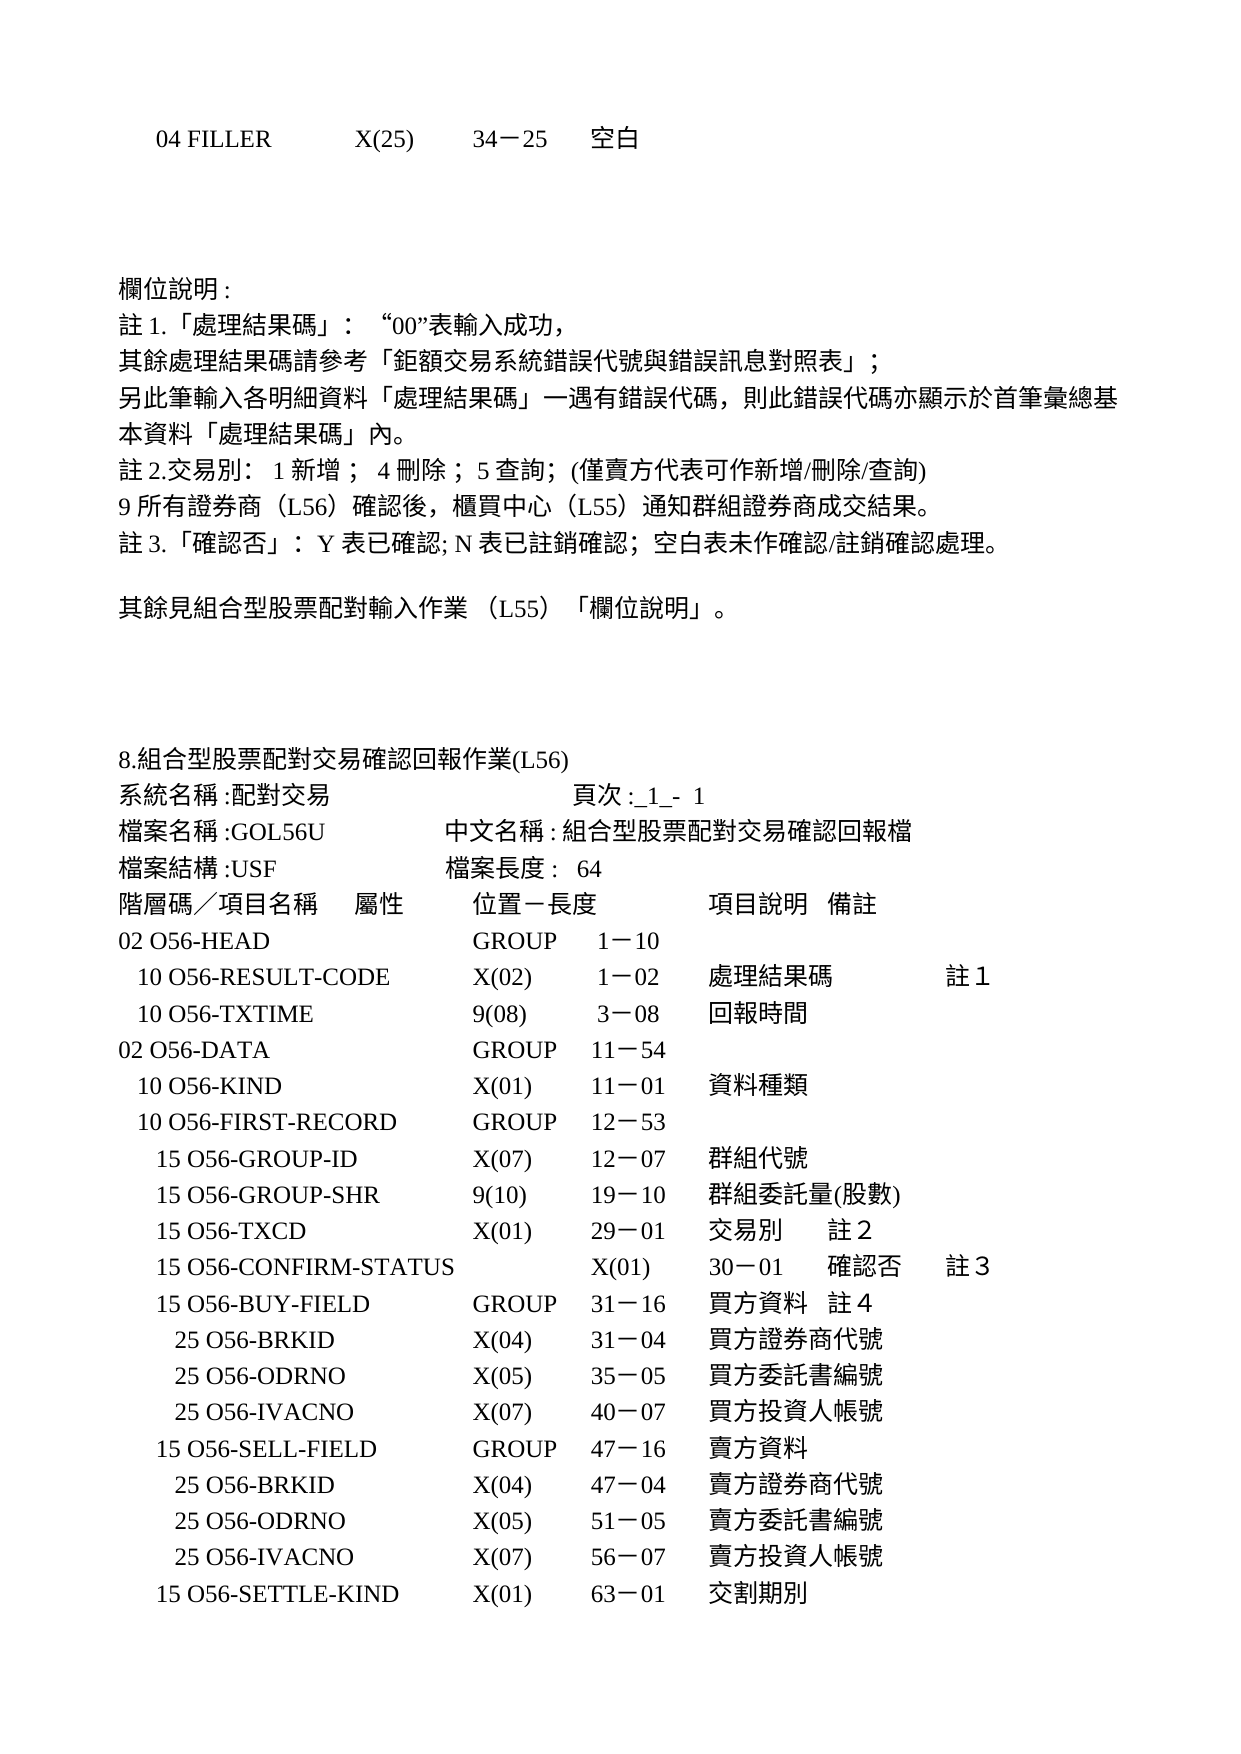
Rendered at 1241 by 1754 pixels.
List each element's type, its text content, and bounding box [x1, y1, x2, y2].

text 財團法人中華民國證券櫃檯買賣中心 鉅額配對交易電腦作業手冊 配對交易電腦作業說明 壹、系統功能．．．．．．．．．．．．．．．．．．．．．．．．．．1 貳、訊息格式說明．．．．．．．．．．．．．．．．．．．．．．．．5 參、錯誤訊息處理說明．．．．．．．．．．．．．．．．．．．．．．29 肆、電腦手冊更新記錄．．．．．．．．．．．．．．．．．．．．．．30 1、 系統功能 一、架構說明︰ 網路層 : X.25 或 TCP/IP 說明︰ (一)利用單筆訊息與檔案傳輸通訊協定進行資料接收。 (二)作業說明: 1.當日可配對交易股票公告查詢作業（L50）:櫃買中心不主動傳送證券商，證券商可依需求於每天早上07:45後，要求傳送當日可鉅額配對交易有價證券資料。 2.有關鉅額配對交易作業： 21.單一有價證券輸入(L51):每天鉅額配對交易作業期間(08:00~~08:30，09:00~~17:00)，群組委託作業資料，須由群組證券商中某一賣方證券商(簡稱賣方代表)將單一有價證券配對申報檔傳送櫃買中心。於櫃買中心進行輸入處理後，結果回報賣方代表，如果申報成功則櫃買中心(L52)另通知所有證券商(以網路暨主機通知)後續作確認作業。 22.單一有價證券確認作業(L52)：各證券商整理各帳戶及其委託量相關資料，將自家確認資料檔傳送櫃買中心作確認作業(L52)，櫃買中心進行確認處理後，結果回報證券商。 23.全部證券商均作單一有價證券確認作業後，櫃買中心(L51)另通知所有證券商此配對委託成交/失敗。(依確認作業傳輸途徑決定以網路或主機通知證券商) 24.組合型股票輸入(L55):每天鉅額配對交易作業期間(08:00~~08:30，09:00~~17:00)，群組委託賣方代表將組合股票配對申報檔傳送櫃買中心。於櫃買中心進行輸入處理後，結果回報賣方代表，如果申報成功則櫃買中心（L56）另通知所有證券商(以網路暨主機通知)後續作確認作業。 25.組合股票確認作業(L56)：各證券商整理帳戶相關資料，將自家確認資料檔傳送櫃買中心作確認作業(L56)，櫃買中心進行確認處理後，結果回報證券商。 26.全部證券商均作組合股票確認作業後，櫃買中心（L55）另通知全部證券商此配對委託成交/失敗。(依確認作業傳輸途徑決定以網路或主機通知證券商) 27.群組委託之各家證券商均已確認後，進行群組外資額度檢查，檢查無誤則群組委託成立，進行撮合並將成交資料回報(L61)予相關證券商，證券商亦可要求回報傳送 (L62)成交資料。 二、業務範圍 鉅額交易系統主機連線作業之業務共有以下幾項︰ (一)序前公告查詢作業 當日可配對交易股票公告查詢作業（L50）。 (二)委託作業 1.配對交易作業時間： 第 1盤：08:00~~08:30 第 2盤：09:00~~17:00 買賣價格限制範圍同大盤漲跌幅限制。 2.鉅額配對交易作業 21.單一有價證券輸入作業(L51) 22.單一有價證券確認作業(L52) 23.組合型股票輸入作業 (L55) 24.組合股票確認作業 (L56) 有關各項作業輸入/回報關係，詳見(五)、「作業種類」、「交易別」、「回報」關係補充說明 (三)成交作業 1.鉅額配對交易 11.成交回報 (主動) (L61) 12.成交回報查詢(補送) (L62) 網路委託下單成交資料僅由網路系統回報；主機委託下單成交資料由網路系統暨主機連線兩路回報；主機補回報方式或網路檔案下載作業中，皆可取得網路委託下單暨主機委託下單成交資料。 (四)、「作業種類」、「交易別」、「回報」關係補充說明： 1.單一有價證券 作業種類 交易別 回 報 申報作業（L51） 新 增 L51回報;L52通知群組證券商（主機暨網路皆通知） 申報作業（L51） 刪 除 L51回報L52通知群組證券商（主機暨網路皆通知） 申報作業（L51） 查 詢 L51回報 確認作業（L52） 確 認 L52回報;全部證券商確認後另L51通知群組證券商 確認作業（L52） 註 銷 L52回報 確認作業（L52） 查 詢 L52回報 2、組合股票 作業種類 交易別 回 報 申報作業（L55） 新 增 L55回報;L56通知群組證券商（主機暨網路皆通知） 申報作業（L55） 刪 除 L55回報L56通知群組證券商（主機暨網路皆通知） 申報作業（L55） 查 詢 L55回報 確認作業（L56） 確 認 L56回報;全部證券商確認後另L55通知群組證券商 確認作業（L56） 註 銷 L56回報 確認作業（L56） 查 詢 L56回報 3、上述鉅額配對交易因有主動通知群組證券商（L51、L52、L55、L56通知部份） 作業功能，若僅由網路系統下單交易而無開發主機連線系統，請於主機連線系 統中過濾上述通知群組證券商資料。 貳、訊息格式說明 由前一章之說明可知櫃買中心與證券商之間的資料傳遞必定是以事先約好的格式相互傳送，證券商在送出檔案前都必須檢查每一個欄位。本章將對各約定之格式逐一說明。 (一) 序前公告查詢作業 當日可配對交易股票公告查詢（L50） MESSAGE NAME ：當日可配對交易股票公告查詢（L50） FIELD NAME FORMAT CONTENTS CONTROLHEADER SUBSYSTEM-NAME 9（2） 92 FUNCTION-CODE 9（2） 02 MESSAGE-TYPE 9（2） 04 MESSAGE-TIME 9（6） ── STATUS-CODE 9（2） 00 FILE-TRANSFER-HEADER SOURCE-ID X（4） ── OBJECT-ID X（4） 0000 BODY-LENGTH 9（4） 3 BODY FILE-CODE X（3） L50(見說明5) 說明： 1.SUBSYSTEM-NAME：〝92〞表查詢資料是透過單筆訊息及檔案傳輸系統。 2.OBJECT-ID ：〝0000〞 代表櫃買中心。 3.BODY-LENGTH ：〝3〞 說明BODY的長度。 4.FILE-CODE ：〝L50〞 表當日可配對交易股票公告查詢。 5作業查詢時間為:07:45 ~~ 17:00 6.當日可鉅額配對交易股票公告檔格式如下。 系統名稱 : 配對交易 頁次 :_1_- 1 檔案名稱 : HWL50U 中文名稱 : 當日可配對交易股票公告檔 檔案長度 : 46 檔案代號 : L50 階層碼／項目名稱 屬性 位置－長度 項目說明 備註 02 L50-KIND X(1) 1－ 1 資料種類 註１ 02 L50-DATA GROUP 2－45 03 L50-STKNO X(6) 2－ 6 股票代號 03 L50-STKNAM X(16) 8－16 股票名稱 03 L50-MAX-LIMIT-PRICE 9(4)V9(02) 24－ 6 申報價格上限 註２ 03 L50-REFPR 9(4)V9(02) 30－ 6 參考價 註３ 03 L50-MIN-LIMIT-PRICE 9(4)V9(02) 36－ 6 申報價格下限 03 L50-ODDTRADE X(1) 42－ 1 可零股交易 註４ 03 L50-MULTI-TRADE X(1) 43－ 1 可組合交易 註５ 03 FILLER X(3) 44－ 3 空白 02 L50-LAST-RECORD GROUP 2－45 末筆訊息 REDEFINES 03 L50-DATE 9(8) 2－ 8 交易日期 03 L50-COUNT 9(8) 10－ 8 資料筆數(不含末筆) 03 FILLER X(29) 18－29 空白 欄位說明： 註1.分辨資料內容或末筆，其中“0”表可配對交易股票資料內容； “1”表末筆彙總資料，內容包含交易日期、資料筆數。 註2.指可配對交易股票申報價格上限。 註3.指可配對交易股票申報價格下限。 註4.“Y”表可零股交易，其它情形為空白 。 註5.“Y”表可組合交易，其它情形為空白 。 其它說明 : 1.證券商可依照傳輸格式要求傳送當日可鉅額配對交易股票公告檔。 2.櫃買中心不主動傳送，證券商需自行要求。 3.資料內容(KIND = 0)從 BYTE 2 ~~ BYTE 43 欄位有資料,其餘欄位空白或為0; 末筆日期(KIND = 1)從 BYTE 2 ~~ BYTE 17 欄位有資料,其餘欄位空白或為0。 5.檔案傳送筆數為資料筆數(L50-COUNT) + 1末筆 6.資料SAMPLES: 00001 鴻運 001010000930000123Y 00015 富邦 002210001980000345 Y …………………………………………………………… …………………………………………………………… 09920 茂順 007330000611000331YY 09921 新麗 004210003650000432YY 12007041500001028 000000000000000000 (二)輸入/確認/回報作業 1.單一有價證券輸入作業(L51) 系統名稱 : 配對交易 頁次 :_1_- 1 檔案名稱 :GIL51U 中文名稱 : 單一有價證券輸入資料檔 檔案結構 :USF 檔案長度 : 50 : 階層碼/項目名稱 屬性 位置-長度 項目說明 備註 02 I51-KIND X(1) 1- 1 資料種類 註０ 02 I51-FIRST-RECORD GROUP 2-49 03 I51-GROUP-ID GROUP 2- 7 群組代號 註１ 05 I51-INPUT-BRKID X(4) 2- 4 賣方代表 05 I51-SEQNO 9(3) 6- 3 流水號 03 I51-SETTLE-KIND X(1) 9- 1 交割期別 註２ 03 I51-STKNO X(6) 10- 6 股票代號 03 I51-ODR-PRICE 9(4)V99 16- 6 委託價格 註３ 03 I51-GROUP-SHR 9(10) 22-10 群組委託量(股數) 註４ 03 I51-TXCD X(1) 32- 1 交易別 註５ 03 I51-BUYER-BRKCNT 9(5) 33- 5 買方證券商家數 註６ 03 I51-SELLER-BRKCNT 9(5) 38- 5 賣方證券商家數 03 FILLER X(08) 43- 8 空白 02 I51-DETAIL GROUP 2-49 REDEFINES 03 I51-BUYSELL X(01) 2- 1 買賣別 註７ 03 I51-BRKID X(04) 3- 4 證券商代號 03 I51-DIS-ODR-SHR 9(10) 7-10 分配量(股數) 註８ 03 FILLER X(34) 17-34 空白 欄位說明： 註0.「資料種類」： 0 表明細資料；1 表首筆。 註1.「群組代號」： 7 位數，賣方代表(4位) + 流水號(3位)作為此筆群組輸入之辨別代號。 註2.「交割期別」：0表T(今)日交割； 2表T+2日交割。 註3.「委託價格」：以該股今日可配對交易股票申報價格上限、下限範圍為委託價格。 註4.「群組委託量(股數)」：買方證券商「分配量 (股數)」和 或 賣方證券商「分配量 (股數)」和；且(買方證券商「分配量 (股數)」和) = (賣方證券商「分配量 (股數)」和)。 註5.「交易別」：1 新增 ； 4 刪除 ；5 查詢。(僅賣方代表可作新增/刪除/查詢) 註6.「買方證券商家數」:指明細資料中買方筆數。(反之「賣方證券商家數」為明細資料中賣方筆數) 註7.「買賣別」：B買; S賣 註8.「分配量(股數)」:指該證券商買(或賣)方之委託量(股數)。 2.單一有價證券配對交易確認作業 （L52） 系統名稱 :配對交易 頁次 :_1_- 1 檔案名稱 :GIL52U 中文名稱 : 單一有價證券確認申報檔 檔案結構 :USF 檔案長度 : 26 : 階層碼／項目名稱 屬性 位置－長度 項目說明 備註 02 I52-KIND X(01) 1－ 1 資料種類 註１ 02 I52-FIRST-RECORD GROUP 2－23 首筆資料 10 I52-GROUP-ID GROUP 2－ 7 群組代號 25 I52-INPUT-BRKID X(04) 2－ 4 賣方代表 25 I52-SEQNO 9(03) 6－ 3 流水號 10 I52-BRKID X(04) 9－ 4 證券商代號 10 I52-B-ACNO-CNT 9(05) 13－ 5 買方帳號戶數 註２ 10 I52-S-ACNO-CNT 9(05) 18－ 5 賣方帳號戶數 註２ 10 I52-TXCD X(01) 23－ 1 交易別 註３ 10 FILLER X(03) 24－ 3 空白 02 I52-DETAIL GROUP 2－23 明細資料 REDEFINES 10 I52-BUYSELL X(01) 2－ 1 買賣別 註４ 10 I52-ODRNO X(05) 3－ 5 委託書編號 註５ 10 I52-IVACNO X(07) 8－ 7 投資人帳號 10 I52-ODR-SHR 9(10) 15－10 委託量(股數) 註６ 10 I52-POSITION-KIND X(01) 25－ 1 券源部位 註７ 10 FILLER X(01) 26－ 1 空白 欄位說明： 註1.「資料種類」： 0 表明細資料；1 表首筆。 註2.「買方帳號戶數」：指買方明細資料筆數；「賣方帳號戶數」：指賣方明細資料筆數。 註3.「交易別」：“1”表確認；“4”表註銷確認；“5”表查詢。 其中確認時需傳輸首筆資料暨明細資料; 另註銷/查詢作業時僅需傳輸首筆資料即可，不需再傳明細資料，否則系統將視為錯誤。 註4.「買賣別」：B買; S賣 註5.「委託書編號」：當日所有鉅額逐筆交易暨鉅額配對交易委託之委託書編號控管不可重複； 可輸入範圍為0~9、A~Z、a~z。 註6.「委託量(股數)」:各帳號委託量(股數)。 [Σ各帳號買方委託量和為(L51)申報時該證券商買方之分配量(股數)]； [Σ各帳號賣方委託量和為(L51)申報時該證券商賣方之分配量(股數)]； 註7.「券源部位」：買方時，券源部位空白；賣方時，券源部位需輸入0/5/6 其中“0”表示為普通(現券)； “5”表借券賣出(平盤下不能賣出); “6”表借券賣出(平盤下能賣出)。 說明:“5”一般策略性借券賣出，價格需控管於當日開盤競價基準以上(平盤下不能賣出);“6”認售權證發行人避險與ETF等相關金融商品策略性交易之借券賣出，其價格不受限制(平盤下能賣出)。 3.組合型股票配對輸入作業 （L55） 系統名稱 : 配對交易 頁次 :_1_- 1 檔案名稱 :GIL55U 中文名稱 : 組合型股票配對輸入申報檔 檔案結構 :USF 檔案長度 : 30 階層碼／項目名稱 屬性 位置－長度 項目說明 備註 02 I55-KIND X(01) 1－ 1 資料種類 註１ 02 I55-FIRST-RECORD GROUP 2－29 首筆資料 03 I55-GROUP-ID GROUP 2－ 7 群組代號 註２ 04 I55-INPUT-BRKID X(04) 2－ 4 賣方代表 04 I55-SEQNO 9(03) 6－ 3 流水號 03 I55-SETTLE-KIND X(01) 9－ 1 交割期別 註３ 03 I55-TXCD X(01) 10－ 1 交易別 註４ 03 I55-STKCNT 9(05) 11－ 5 股票支數 註５ 03 I55-GROUP-SHR 9(10) 16－10 群組委託量(股數) 註６ 03 I55-BRKID-BUYER X(04) 26－ 4 買方證券商 03 FILLER X(01) 30－ 1 空白 02 I55-DETAIL GROUP 2－29 明細資料 REDEFINES 03 I55-STKNO X(06) 2－ 6 股票代號 03 I55-ODR-PRICE 9(04)V99 8－ 6 委託價格 註７ 03 I55-ODR-SHR 9(10) 14－10 委託量(股數) 03 FILLER X(07) 24－ 7 空白 欄位說明 : 註1.「資料種類」：0 表明細資料；1 表首筆資料。 註2.「群組代號」：7 位數，為賣方代表(4位) + 流水號(3位)作為此筆群組輸入之辨別代號。 註3.「交割期別」：0表T(今)日交割； 2表T+2日交割。 註4. 「交易別」：1 新增 ； 4 刪除 ；5 查詢。(僅賣方代表可作新增/刪除/查詢) 其中刪除/查詢作業時僅需傳輸首筆資料即可，不需再傳明細資料，否則系統將視為錯誤。 註5.「股票支數」：至少 5 支股票，股票代號不得重複；「股票支數」對應檔案明細資料筆數。 註6.「群組委託量(股數)」：每一股票明細資料中「委託量(股數)」之和 註7.「委託價格」：以該股可配對交易股票申報價格上限、下限範圍為委託價格。 4.組合型股票配對交易確認作業 （L56） 系統名稱 : 配對交易 頁次 :_1_- 1 檔案名稱 :GIL56U 中文名稱 : 組合型股票確認申報檔 檔案結構 :USF 檔案長度 : 40 階層碼／項目名稱 屬性 位置－長度 項目說明 備註 02 I56-KIND X(01) 1－ 1 資料種類 註１ 02 I56-FIRST-RECORD GROUP 2－39 首筆資料 03 I56-GROUP-ID X(07) 2－ 7 群組代號 註２ 03 I56-BRKID X(04) 9－ 4 證券商代號 註３ 03 I56-TXCD X(01) 13－ 1 交易別 註４ 03 I56-BUY-FIELD GROUP 14－12 買方資料 註５ 15 I56-ODRNO X(05) 14－ 5 (買方)委託書編號 15 I56-IVACNO X(07) 19－ 7 (買方)投資人帳號 03 I56-SELL-FIELD GROUP 26－12 賣方資料 註５ 15 I56-ODRNO X(05) 26－ 5 (賣方)委託書編號 15 I56-IVACNO X(07) 31－ 7 (賣方)投資人帳號 03 FILLER X(03) 38－ 3 空白 02 I56-DETAIL GROUP 2－39 明細資料 REDEFINES 03 I56-STKNO X(06) 2－ 6 股票代號 註６ 03 I56-POSITION-KIND X(01) 8－ 1 券源部位 註６ 03 FILLER X(32) 9－32 空白 欄位說明 : 註1.「資料種類」：0 表明細資料；1 表首筆資料； 目前配對交易皆為現股，僅輸入首筆；所以明細資料（資料種類 = 0）不需輸入。 註2.「群組代號」：7 位數，為賣方代表(4位) + 流水號(3位)作為此筆群組輸入之辨別代號。 註3.「證券商代號」：買賣方證券商。 註4.「交易別」：“1”表確認；“4”表註銷確認；“5”表查詢。 註5.「買方資料」：買方證券商確認則僅輸入買方資料；賣方證券商確認則僅輸入賣方資料； 買賣方為同一證券商則輸入買賣方資料。 註6. 「券源部位」：買方時，券源部位空白；賣方時，券源部位需輸入0/5/6 其中“0”表示為普通(現券)； “5”表借券賣出(平盤下不能賣出); “6”表借券賣出(平盤下能賣出)。 說明:“5”一般策略性借券賣出，價格需控管於當日開盤競價基準以上(平盤下不能賣出); “6”認售權證發行人避險與ETF等相關金融商品策略性交易之借券賣出，其價格不受限制(平盤下能賣出)。 5.單一有價證券配對交易輸入回報作業(L51) 系統名稱 : 配對交易 頁次 :_1_- 1 檔案名稱 :GOL51U 中文名稱 : 單一有價證券配對交易輸入回報檔 檔案結構 :USF 檔案長度 : 62 階層碼／項目名稱 屬性 位置－長度 項目說明 備註 02 O51-HEAD GROUP 1－10 03 O51-RESULT-CODE X(02) 1－ 2 處理結果碼 註１ 03 O51-TXTIME 9(08) 3－ 8 回報時間 02 O51-DATA GROUP 11－52 03 O51-KIND X(01) 11－ 1 資料種類 03 O51-FIRST-RECORD GROUP 12－51 10 O51-GROUP-ID X(07) 12－ 7 群組代號 10 O51-SETTLE-KIND X(01) 19－ 1 交割期別 10 O51-STKNO X(06) 20－ 6 股票代號 10 O51-ODR-PRICE 9(4)V99 26－ 6 委託價格 10 O51-GROUP-SHR 9(10) 32－10 群組委託量(股數) 10 O51-TXCD X(01) 42－ 1 交易別 註２ 10 O51-BUYER-BRKCNT 9(05) 43－ 5 買方證券商家數 10 O51-SELLER-BRKCNT 9(05) 48－ 5 賣方證券商家數 10 O51-MTHSHR 9(10) 53－10 成交量 03 O51-DETAIL GROUP 12－51 明細資料 REDEFINES 10 O51-BUYSELL X(01) 12－ 1 買賣別 10 O51-BRKID X(04) 13－ 4 證券商代號 10 O51-DIS-ODR-SHR 9(10) 17－10 分配量(股數) 10 O51-CONFIRM-STATUS X(01) 27－ 1 確認否 註３ 10 FILLER X(35) 28－35 欄位說明 : 註1.「處理結果碼」：“00”表輸入成功，其餘處理結果碼請參考「鉅額交易系統錯誤代號與錯誤訊息對照表」；另此筆輸入各明細資料「處理結果碼」一遇有錯誤代碼，則此錯誤代碼亦顯示於首筆彙總基本資料「處理結果碼」內。 註２.交易別：1 新增 ； 4 刪除 ；5 查詢；(僅賣方代表可作新增/刪除/查詢) 9 所有證券商（L52）確認後，櫃買中心（L51）通知群組證券商成交結果。 註３.「確認否」：Y 表已確認; N 表已註銷確認；空白表未作確認/註銷確認處理。 其餘見單一有價證券輸入作業(L51)「欄位說明」。 6.單一有價證券配對交易確認回報作業(L52) 系統名稱 : 配對交易 頁次 :_1_- 1 檔案名稱 :GOL52U 中文名稱 : 單一有價證券配對交易確認回報檔 檔案結構 :USF 檔案長度 : 88 階層碼／項目名稱 屬性 位置－長度 項目說明 備註 02 O52-HEAD GROUP 1－10 03 O52-RESULT-CODE X(02) 1－ 2 處理結果碼 註１ 03 O52-TXTIME 9(08) 3－ 8 回報時間 02 O52-DATA GROUP 11－78 03 O52-KIND X(01) 11－ 1 資料種類 03 O52-FIRST-RECORD GROUP 12－77 10 O52-GROUP-ID X(07) 12－ 7 群組代號 10 O52-BRKID X(04) 19－ 4 證商代號 10 O52-MTHSHR 9(10) 23－10 成交股數 10 O52-STKNO X(06) 33－ 6 股票代號 10 O52-ODR-PRICE 9(04)V99 39－ 6 委託價格 10 O52-GROUP-SHR 9(10) 45－10 群組委託股數 10 O52-B-ACNO-CNT 9(05) 55－ 5 買方帳號戶數 10 O52-B-DIS-ODR-SHR 9(10) 60－10 買方分配量(股數) 10 O52-S-ACNO-CNT 9(05) 70－ 5 賣方帳號戶數 10 O52-S-DIS-ODR-SHR 9(10) 75－10 賣方分配量(股數) 10 O52-SETTLE-KIND X(01) 85－ 1 交割期別 10 O52-TXCD X(01) 86－ 1 交易別 註２ 10 O52-CONFIRM-STATUS X(01) 87－ 1 確認否 註３ 10 FILLER X(01) 88－ 1 空白 03 O52-DETAIL GROUP 12－77 REDEFINES 10 O52-BUYSELL X(01) 12－ 1 買賣別 10 O52-ODRNO X(05) 13－ 5 委託書編號 10 O52-IVACNO X(07) 18－ 7 投資人帳號 10 O52-ODR-SHR 9(12) 25－12 委託股數 10 O52-POSITION-KIND X(01) 37－ 1 券源部位 10 FILLER X(51) 38－51 空白 欄位說明 : 註1.「處理結果碼」：“00”表確認作業成功，其餘處理結果碼請參考「鉅額交易系統錯誤代號與錯誤訊息對照表」；另此筆確認各明細資料「處理結果碼」一遇有錯誤代碼，則此錯誤代碼亦顯示於首筆彙總基本資料「處理結果碼」內。 註2.「交易別」：‘1’表確認; ‘4’表註銷確認；‘5’表查詢； ‘8’表賣方代表輸入(L51)「新增」作業後，櫃買中心(L52)通知群組證券商，作後續確認作業。； ‘9’表賣方代表輸入(L51)「刪除」作業後，櫃買中心(L52)通知群組證券商。 註3.「確認否」：Y 表已確認; N 表已註銷確認； 空白表未處理(亦即表示L51輸入「新增/刪除」作業後通知證券商時，欄位為空白)；。 其餘見單一有價證券配對交易確認作業 （L52）「欄位說明」。 7. 組合型股票配對交易輸入回報作業(L55) 系統名稱 :配對交易 頁次 :_1_- 1 檔案名稱 :GOL55U 中文名稱 : 組合型股票配對交易輸入回報檔 檔案結構 :USF 檔案長度 : 58 階層碼／項目名稱 屬性 位置－長度 項目說明 備註 02 O55-HEAD GROUP 1－10 03 O55-RESULT-CODE X(02) 1－ 2 處理結果碼 註１ 03 O55-TXTIME 9(08) 3－ 8 回報時間 02 O55-DATA GROUP 11－48 03 O55-KIND X(01) 11－ 1 資料種類 03 O55-FIRST-RECORD GROUP 12－47 04 O55-GROUP-ID X(07) 12－07 群組代號 04 O55-SETTLE-KIND X(01) 19－01 交割期別 04 O55-TXCD X(01) 20－01 交易別 註２ 04 O55-MTHSHR 9(10) 21－10 成交股數 04 O55-GROUP-SHR 9(10) 31－10 群組委託量(股數) 04 O55-STKCNT 9(05) 41－05 股票支數 04 O55-BRKID-BUYER X(04) 46－04 買方證券商 04 O55-CONFIRM-B-STATUS X(01) 50－01 買方確認否? 註３ 04 O55-BRKID-SELLER X(04) 51－04 賣方證券商 04 O55-CONFIRM-S-STATUS X(01) 55－01 賣方確認否? 04 FILLER X(03) 56－03 空白 03 O55-DETAIL GROUP 12－47 REDEFINES 04 O55-STKNO X(06) 12－06 股票代號 04 O55-ODR-PRICE 9(04)V99 18－06 委託價格 04 O55-ODR-SHR 9(10) 24－10 委託量(股數) 04 FILLER X(25) 34－25 空白 欄位說明 : 註1.「處理結果碼」：“00”表輸入成功， 其餘處理結果碼請參考「鉅額交易系統錯誤代號與錯誤訊息對照表」； 另此筆輸入各明細資料「處理結果碼」一遇有錯誤代碼，則此錯誤代碼亦顯示於首筆彙總基本資料「處理結果碼」內。 註2.交易別： 1 新增 ； 4 刪除 ；5 查詢；(僅賣方代表可作新增/刪除/查詢) 9 所有證券商（L56）確認後，櫃買中心（L55）通知群組證券商成交結果。 註3.「確認否」：Y 表已確認; N 表已註銷確認；空白表未作確認/註銷確認處理。 其餘見組合型股票配對輸入作業 （L55）「欄位說明」。 8.組合型股票配對交易確認回報作業(L56) 系統名稱 :配對交易 頁次 :_1_- 1 檔案名稱 :GOL56U 中文名稱 : 組合型股票配對交易確認回報檔 檔案結構 :USF 檔案長度 : 64 階層碼／項目名稱 屬性 位置－長度 項目說明 備註 02 O56-HEAD GROUP 1－10 10 O56-RESULT-CODE X(02) 1－02 處理結果碼 註１ 10 O56-TXTIME 9(08) 3－08 回報時間 02 O56-DATA GROUP 11－54 10 O56-KIND X(01) 11－01 資料種類 10 O56-FIRST-RECORD GROUP 12－53 15 O56-GROUP-ID X(07) 12－07 群組代號 15 O56-GROUP-SHR 9(10) 19－10 群組委託量(股數) 15 O56-TXCD X(01) 29－01 交易別 註２ 15 O56-CONFIRM-STATUS X(01) 30－01 確認否 註３ 15 O56-BUY-FIELD GROUP 31－16 買方資料 註４ 25 O56-BRKID X(04) 31－04 買方證券商代號 25 O56-ODRNO X(05) 35－05 買方委託書編號 25 O56-IVACNO X(07) 40－07 買方投資人帳號 15 O56-SELL-FIELD GROUP 47－16 賣方資料 25 O56-BRKID X(04) 47－04 賣方證券商代號 25 O56-ODRNO X(05) 51－05 賣方委託書編號 25 O56-IVACNO X(07) 56－07 賣方投資人帳號 15 O56-SETTLE-KIND X(01) 63－01 交割期別 15 FILLER X(01) 64－01 空白 10 O56-DETAIL GROUP 12－53 REDEFINES 15 O56-STKNO X(06) 12－06 股票代號 15 O56-ODR-PRICE 9(04)V99 18－06 委託價格 15 O56-ODR-SHR 9(10) 24－10 委託量(股數) 15 O56-POSITION-KIND X(01) 34－01 券源部位 15 FILLER X(30) 35－30 空白 欄位說明 : 註1.「處理結果碼」：“00”表確認作業成功，其餘處理結果碼請參考「鉅額交易系統錯誤代號與錯誤訊息對照表」；另此筆確認各明細資料「處理結果碼」一遇有錯誤代碼，則此錯誤代碼亦顯示於首筆彙總基本資料「處理結果碼」內。 註2.「交易別」：‘1’表確認; ‘4’表註銷確認；‘5’表查詢； ‘8’表賣方代表輸入(L55)「新增」作業後，櫃買中心(L56)通知群組證券商，作後續確認作業； ‘9’表賣方代表輸入(L55)「刪除」作業後，櫃買中心(L56)通知群組證券商。 註3.「確認否」：Y 表已確認; N 表已註銷； 空白表未處理(亦即表示L55「新增/刪除」作業輸入後通知群組證券商)；。 註4.「買(賣)方資料」：群組委託資料中，若確認證券商為買(賣)方則回報買(賣)方資料； 若為櫃買中心通知群組證券商，則買(賣)方資料為空白 其餘見組合型股票配對交易確認作業 （L56）「欄位說明」。 5.成交回報 (主動/補送) (L61/L62) 系統名稱 :配對交易 頁次 :_1_- 1 檔案名稱 :HWL61HU 中文名稱 : 成交回報檔 檔案結構 :USF 檔案長度 : 80 階層碼／項目名稱 屬性 位置－長度 項目說明 備註 02 L61-DATA-KIND X(01) 01－01 資料種類 註１ 02 L61-GROUP-ID X(07) 02－07 群組代號 02 L61-STKNO X(06) 09－06 股票代號 02 L61-MTHSHR 9(12) 15－12 成交股數 02 L61-MTHPR 9(04)V99 27－06 成交價格 02 L61-MTHTIME 9(08) 33－08 成交時間 02 L61-MTHDATE 9(08) 41－08 成交日期 02 L61-SETTLE-KIND X(01) 49－01 交割期別 02 L61-RECNO 9(08) 50－08 鉅額成交檔序號 註２ 02 L61-BRKID X(04) 58－04 證券商代號 02 L61-IVACNO X(07) 62－07 投資人帳號 02 L61-ODRNO X(05) 69－05 委託書編號 02 L61-BUYSELL X(01) 74－01 買賣別 02 L61-POSITION-KIND X(01) 75－01 券源部位 註３ 02 FILLER X(05) 76－05 空白 欄位說明 : 註1.「資料種類」，其內容包含 “2”、“M”、”S”等三種，詳細說明如下： “2”首筆資料，作成交回報資料檢核內容，Byte 2 ~~ Byte 9為日期，此筆其他欄位為空白或0。e.x. 220050902 “M”組合股票成交之明細資料; “S”單一有價證券成交之明細資料; 註2.「鉅額成交檔序號」指鉅額配對交易成交檔內之成交序號，以92xxxxxx 開頭表示，避免與 (大盤)普通交易之成交序號重複，後續錯帳、違約等作業時使用此序號，做為「成交總檔序號」指認該筆資料用。 註3. 「券源部位」：買方時，券源部位空白； 賣方時，券源部位需輸入0/5/6 “0”表示為普通(現券)； “5”表借券賣出(平盤下不能賣出); “6” 表借券賣出(平盤下能賣出)。 說明:“5”一般策略性借券賣出，價格需控管於當日開盤競價基準以上(平盤下不能賣出); “6”認售權證發行人避險與ETF等相關金融商品策略性交易之借券賣出，其價格不受限制(平盤下能賣出)。 其它說明： 鉅額配對交易成交後，因有「交割期別」欄位，該選項目前無法於（大盤）普通交易成交回報系統顯示，為避免異動（大盤）普通交易成交回報系統，造成更多不便，因此鉅額配對交易成交後，成交資料不併入（大盤）普通交易成交回報系統回報，僅由本身鉅額配對交易成交回報系統回報。（鉅額逐筆交易亦如此，僅由本身鉅額逐筆交易成交回報系統回報） 參、錯誤訊息處理說明 主機連線因證券商端之畫面及報表皆是由提供系統之資訊公司或證券商之電腦部門所設計，所以畫面及訊息各家不同，由前幾章之介紹可了解櫃買中心與證券商之間資料傳遞之基本架構及格式，如果有異常情況發生時，請先依提供系統之資訊公司或證券商電腦部門所編之使用手冊處理，如果狀況仍無法排除，請記住當時的狀況及訊息，並與櫃買中心連絡。以下訊息是由櫃買中心電腦主機傳給證券商，證券商終端機所看到的訊息不一定與下表完全相同(因所採用之電腦系統而有所差別)，在此僅將櫃買中心電腦主機所產生之訊息及處理方式說明如下，以供參考。 鉅額交易系統 錯誤代號與訊息內容對照表 委託錯誤訊息代碼 (適用中央登錄公債系統、鉅額逐筆/配對交易) STAUSCODE 訊 息 內 容 錯誤訊息代號 證券商應辦理事項 00 委託成功 01 已超過委託時間 L11~~L56 02 委託時間未到 L11~~L56 05 無此筆委託資料 L11~~L56 11 功能碼錯誤 L11~~L56 12 證券商代號錯誤 L11~~L56 13 分公司代號錯誤 L11~~L56 14 投資人帳號錯誤 L11~~L56 15 委託書編號錯誤 L11~~L56 16 檔案長度錯誤 L11~~L56 18 委託書編號重覆(或不存在) L11~~L56 19 保證金不足 L11~~L12 20 證券代號錯誤 L11~~L56 21 價格欄位錯誤 L11~~L56 22 委託數量錯誤 L11~~L56 23 不可組合交易證券 L12、L56 24 資料種類錯誤(第一筆為首筆) L13、L56 25 券源部位錯誤 L11~~L56 26 交易別錯誤 L11~~L56 27 證券代號重複 L12、L56 28 無剩餘可交易委託量 L11~~L56 29 組合委託股票數未達 5 支 L12、L56 30 委託數量錯誤(不足 500交易單位 或 1500萬元) L11~~L56 31 委託量不得含零股 L11~~L56 32 取消數量超過原有數量 L11~~L56 33 總委託金額超過限額，只允許取消及查詢 L11、L12 34 颱風地區證商不得交易 L11~~L56 35 異常股票委託金額買超 L11、L12 36 異常股票委託金額賣超 L13、L56 37 股票數量錯誤(非數字) L11~~L56 38 資料數量錯誤 L11~~L56 39 票券商不得買賣此證券 L11~~L56 40 此帳號不可買進鉅額交易 L11~~L56 41 此帳號不可買賣鉅額交易 L11~~L56 43 此證券已暫停交易 L11~~L56 49 外資控管超限 L11、L12 50 圈存作業序號錯誤 L13、L56 51 圈存數量不足 L13、L56 52 借券賣出額度不足 L13、L14L51~L56 53 不可借券賣出或非借券標的 L13、L14L51~L56 54 市場目前處於斷路狀態，暫停委託 L11~L56 55 交割日種類限T或T+2 L51~L56 56 查詢/註銷/刪除時僅須需首筆資料 L51~L56 57 非群組賣方代表 L51~L56 58 (T日交割)已超過委託/確認時間 L51~L56 59 買(或賣)方同家證券商僅能出現一次 L51~L56 60 群組代號已存在 L51~L56 61 群組代號不存在(或已刪除或非數字) L51~L56 62 證券商已確認 L51~L56 63 證券商已註銷或尚未做確認作業 L51~L56 64 群組委託量<>各證券商分配量和 L51~L56 65 群組證券商有外資超額 L51~L56 66 股票有標購作業時，不可交易 L51~L56 67 自營商價格錯誤 L52~L56 68 此筆委託已成交 L52~L56 69 買賣雙方皆需輸入 L52-L56 71 組合委託股票支數與首筆股票支數資料不合 L11-L56 72 申報無效 L51-L56 73 證券商家數錯誤 L52-L56 74 買賣別錯誤 L51-L56 75 證券商家數太多了(OVER 500) L51-L56 76 帳號戶數與資料筆數不合 L51-L56 77 群組代號無此證券商 L51-L56 85 該股票代號外資不得委託買賣 L11、L12 89 錯誤次數超過10次回連線子系統 ALL 90 櫃買中心系統CALL副程式錯誤 L11~~L56 打電話到櫃買中心詢問 97 集保圈存系統異常 L13、L56、L19 此錯誤碼暫時保留 98 外資/借券/異常股票等系統控管異常 L11、L12 打電話到櫃買中心詢問 99 其他異常狀況 ALL 查詢委託是否已輸入成功或打電話到櫃買中心詢問 肆、電腦手冊更新記錄 鉅額配對交易電腦作業手冊修改紀錄 修改日期 修 改 內 容 說 明 版本 96/07/28 新建 V1.0 99/10/18 配合得不以1000受益權單位為限，未來證券可採非千股為交易單位之彈性，數量單位定義，取消張數/千股/仟股字眼，而以「交易單位」表示。 V2.0 100/04/11 配合「盤中暫停/恢復交易案」，新增錯誤代碼”43”，代表該股票已暫停交易，不允許委託輸入作業。(預定實施日期：100/08/01) V2.1 104/7/20 配合「取消交易成交日交割期」，修改相關欄位規則，並取消可受託額度資料查詢(L20)及鉅額圈存查詢作業(L21)配對交易借券賣出額度控管方式調整(請參照「錯誤代號與訊息內容對照表」)： 原有控管方式：賣方確認申報L52(L56)時檢核。 現行控管方式：1.賣方確認申報L52(L56)時不檢核， 需待最後一家證券商確認申報 L52(L56)成功時，方檢核借券賣出額 度是否足夠，若額度不足則主動傳送 L51(L55)回報錯誤訊息。2.若買賣雙方為同一證商代號，則於 確認申報L52(L56)檢核無誤後， 進 行借券賣出額度檢核，成交與否由 L51(L55)主動通知。 V2.2 104/7/21 配合證券簡稱位元組擴充方案，修改當日可配對交易股票公告檔(L50)檔案長度及格式中「股票名稱」欄位長度 V2.2 成交回報通訊協定 委託輸入通訊協定 單筆訊息與檔案 傳輸通訊協定 連線通訊協定 配對交易作 業 PAGE [118, 118, 1122, 1609]
